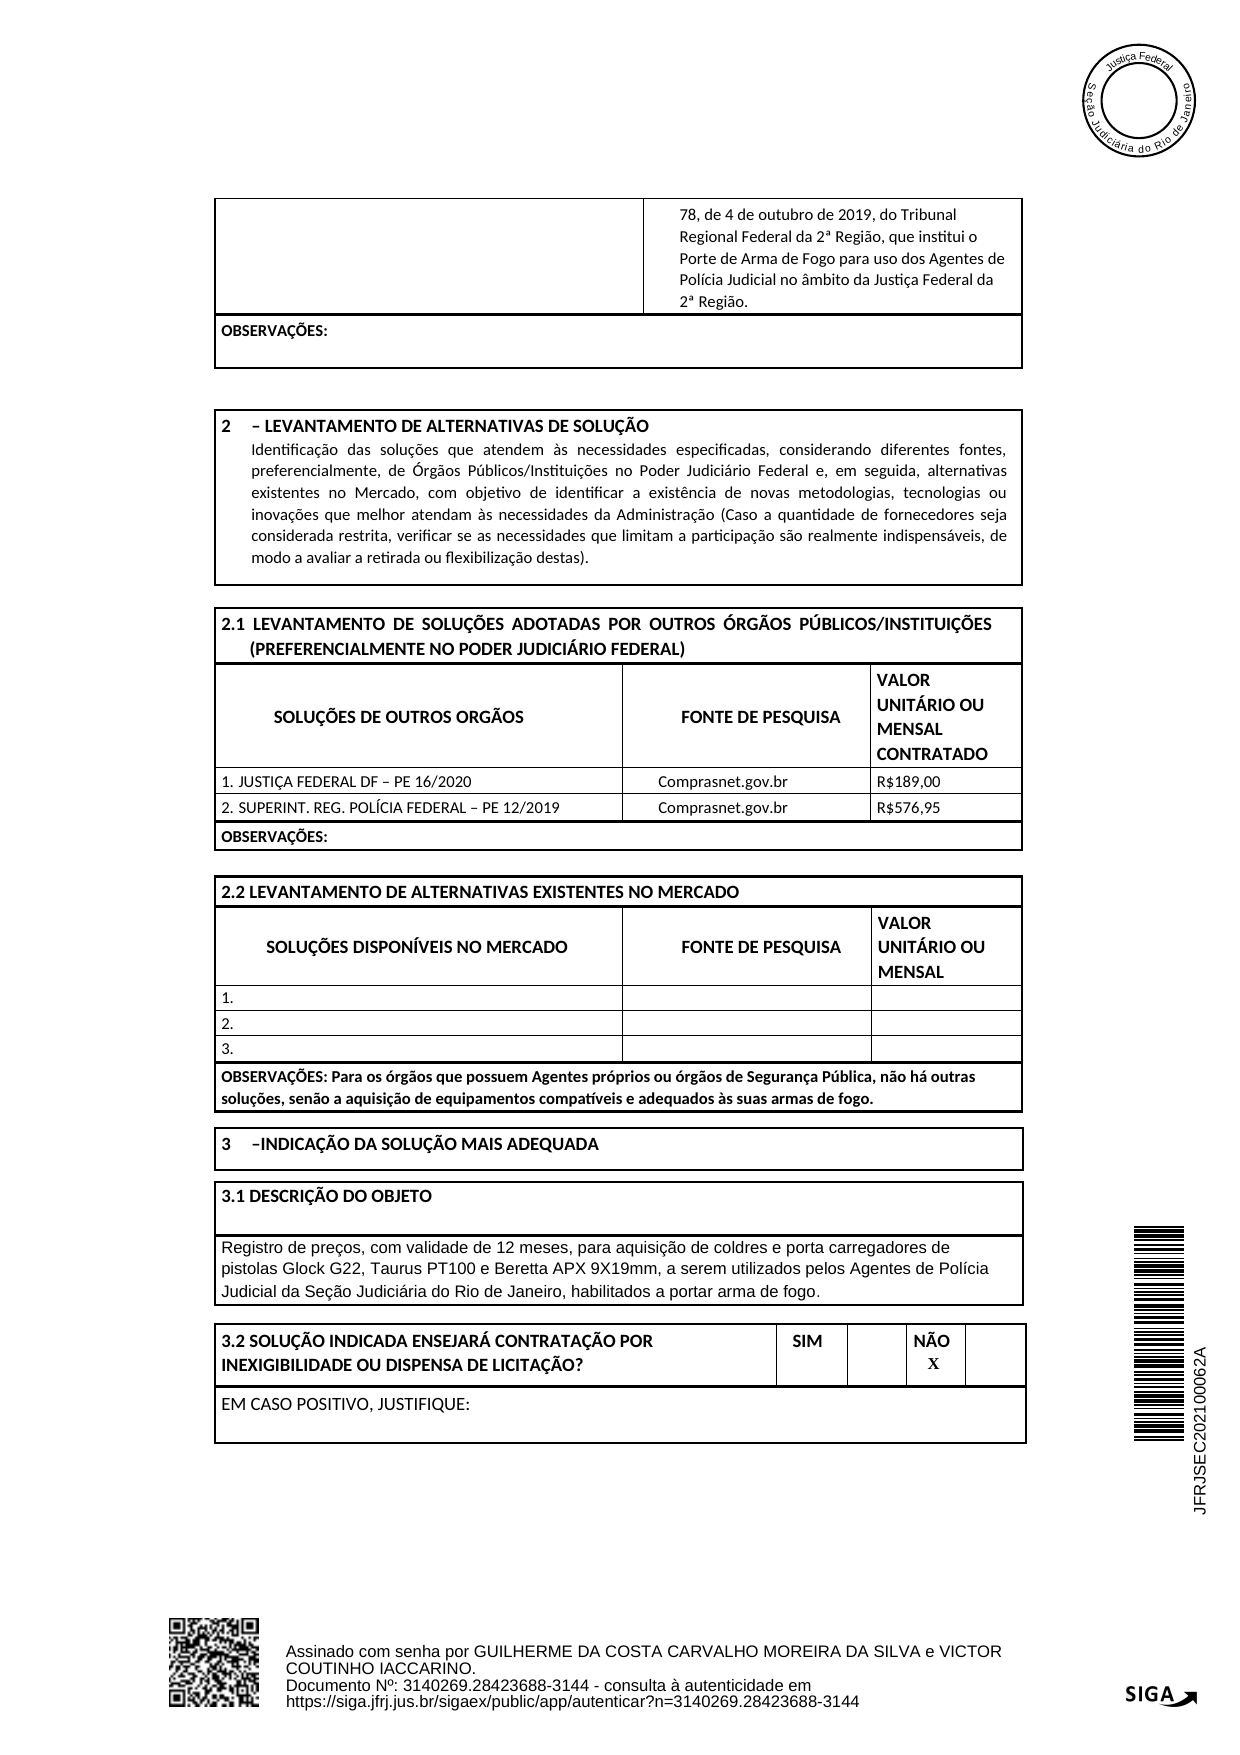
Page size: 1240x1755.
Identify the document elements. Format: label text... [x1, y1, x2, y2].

table_cell 2. SUPERINT. REG. POLÍCIA FEDERAL – PE 12/2019 [216, 794, 622, 820]
table_header 2 [216, 411, 251, 584]
table_cell R$576,95 [871, 794, 1021, 820]
table_cell [644, 316, 1021, 367]
table_header [848, 1325, 906, 1385]
table_cell FONTE DE PESQUISA [623, 665, 870, 767]
table_header 3.1 DESCRIÇÃO DO OBJETO [216, 1183, 1022, 1233]
table_cell [623, 1036, 871, 1061]
table_cell [216, 199, 643, 313]
table_cell EM CASO POSITIVO, JUSTIFIQUE: [216, 1388, 776, 1442]
table_cell [776, 1388, 847, 1442]
table_header 3 [216, 1129, 251, 1168]
table_header – LEVANTAMENTO DE ALTERNATIVAS DE SOLUÇÃO Identificação das soluções que atendem às necessidades especificadas, considerando diferentes fontes, preferencialmente, de Órgãos Públicos/Instituições no Poder Judiciário Federal e, em seguida, alternativas existentes no Mercado, com objetivo de identificar a existência de novas metodologias, tecnologias ou inovações que melhor atendam às necessidades da Administração (Caso a quantidade de fornecedores seja considerada restrita, verificar se as necessidades que limitam a participação são realmente indispensáveis, de modo a avaliar a retirada ou flexibilização destas). [251, 411, 1021, 584]
table_cell OBSERVAÇÕES: Para os órgãos que possuem Agentes próprios ou órgãos de Segurança Pública, não há outras soluções, senão a aquisição de equipamentos compatíveis e adequados às suas armas de fogo. [216, 1064, 1021, 1110]
table_cell 1. JUSTIÇA FEDERAL DF – PE 16/2020 [216, 768, 622, 793]
table_cell FONTE DE PESQUISA [623, 908, 871, 984]
table_header –INDICAÇÃO DA SOLUÇÃO MAIS ADEQUADA [251, 1129, 1022, 1168]
table_cell Comprasnet.gov.br [623, 794, 870, 820]
table_cell R$189,00 [871, 768, 1021, 793]
table_cell VALOR UNITÁRIO OU MENSAL CONTRATADO [871, 665, 1021, 767]
table_cell SOLUÇÕES DE OUTROS ORGÃOS [216, 665, 622, 767]
table_cell [872, 986, 1021, 1010]
table_cell SOLUÇÕES DISPONÍVEIS NO MERCADO [216, 908, 622, 984]
table_cell OBSERVAÇÕES: [216, 316, 643, 367]
table_cell [872, 1036, 1021, 1061]
table_cell Comprasnet.gov.br [623, 768, 870, 793]
table_cell VALOR UNITÁRIO OU MENSAL [872, 908, 1021, 984]
table_cell [872, 1011, 1021, 1035]
table_header 2.2 LEVANTAMENTO DE ALTERNATIVAS EXISTENTES NO MERCADO [216, 878, 1021, 905]
table_cell Registro de preços, com validade de 12 meses, para aquisição de coldres e porta carregadores de pistolas Glock G22, Taurus PT100 e Beretta APX 9X19mm, a serem utilizados pelos Agentes de Polícia Judicial da Seção Judiciária do Rio de Janeiro, habilitados a portar arma de fogo. [216, 1237, 1022, 1304]
table_header 2.1 LEVANTAMENTO DE SOLUÇÕES ADOTADAS POR OUTROS ÓRGÃOS PÚBLICOS/INSTITUIÇÕES (PREFERENCIALMENTE NO PODER JUDICIÁRIO FEDERAL) [216, 609, 1021, 662]
table_cell 2. [216, 1011, 622, 1035]
table_cell [847, 1388, 1025, 1442]
table_header [966, 1325, 1025, 1385]
table_cell 3. [216, 1036, 622, 1061]
table_header SIM [777, 1325, 847, 1385]
table_cell 78, de 4 de outubro de 2019, do Tribunal Regional Federal da 2ª Região, que institui o Porte de Arma de Fogo para uso dos Agentes de Polícia Judicial no âmbito da Justiça Federal da 2ª Região. [644, 199, 1021, 313]
table_header 3.2 SOLUÇÃO INDICADA ENSEJARÁ CONTRATAÇÃO POR INEXIGIBILIDADE OU DISPENSA DE LICITAÇÃO? [216, 1325, 776, 1385]
table_cell OBSERVAÇÕES: [216, 823, 1021, 849]
table_cell 1. [216, 986, 622, 1010]
table_cell [623, 986, 871, 1010]
table_cell [623, 1011, 871, 1035]
table_header NÃO X [907, 1325, 965, 1385]
